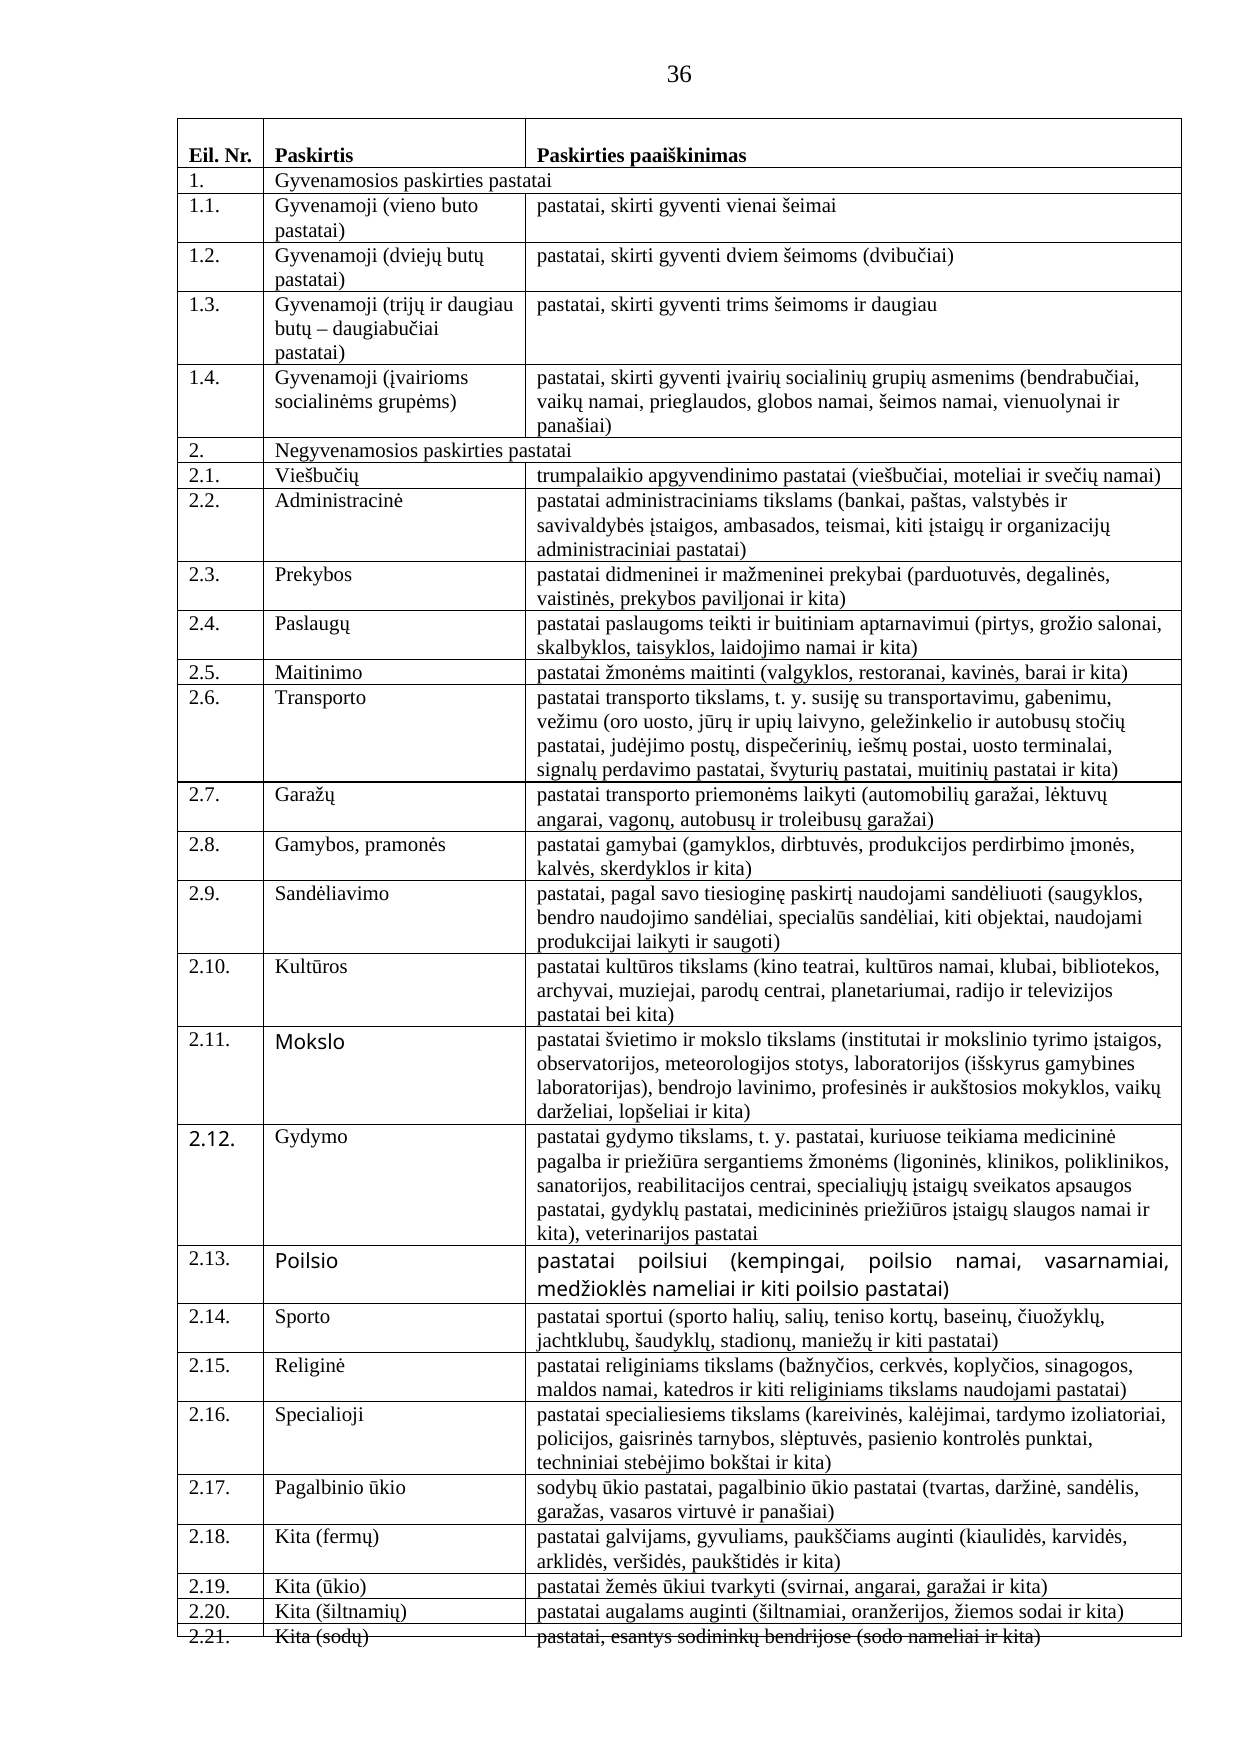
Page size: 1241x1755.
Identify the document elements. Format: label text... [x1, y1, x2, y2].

table_cell Gydymo [264, 1125, 525, 1245]
table_cell 2.16. [178, 1402, 263, 1474]
table_cell pastatai galvijams, gyvuliams, paukščiams auginti (kiaulidės, karvidės, arklidės, veršidės, paukštidės ir kita) [526, 1525, 1181, 1573]
table_cell 2.4. [178, 611, 263, 659]
table_cell Gyvenamoji (dviejų butų pastatai) [264, 243, 525, 291]
table_cell Administracinė [264, 489, 525, 561]
table_cell pastatai administraciniams tikslams (bankai, paštas, valstybės ir savivaldybės įstaigos, ambasados, teismai, kiti įstaigų ir organizacijų administraciniai pastatai) [526, 489, 1181, 561]
table_cell Viešbučių [264, 463, 525, 487]
table_cell Gyvenamoji (trijų ir daugiau butų – daugiabučiai pastatai) [264, 292, 525, 364]
table_cell pastatai, skirti gyventi vienai šeimai [526, 194, 1181, 242]
table_cell Pagalbinio ūkio [264, 1475, 525, 1523]
table_cell Kita (ūkio) [264, 1574, 525, 1598]
table_cell Kita (sodų) [264, 1624, 525, 1636]
table_cell pastatai žemės ūkiui tvarkyti (svirnai, angarai, garažai ir kita) [526, 1574, 1181, 1598]
table_cell pastatai religiniams tikslams (bažnyčios, cerkvės, koplyčios, sinagogos, maldos namai, katedros ir kiti religiniams tikslams naudojami pastatai) [526, 1353, 1181, 1401]
table_cell 2.20. [178, 1599, 263, 1623]
table_cell 1.2. [178, 243, 263, 291]
table_cell pastatai švietimo ir mokslo tikslams (institutai ir mokslinio tyrimo įstaigos, observatorijos, meteorologijos stotys, laboratorijos (išskyrus gamybines laboratorijas), bendrojo lavinimo, profesinės ir aukštosios mokyklos, vaikų darželiai, lopšeliai ir kita) [526, 1027, 1181, 1123]
table_cell 2.1. [178, 463, 263, 487]
table_cell pastatai, skirti gyventi trims šeimoms ir daugiau [526, 292, 1181, 364]
table_cell Maitinimo [264, 660, 525, 684]
table_cell 1.4. [178, 365, 263, 437]
table_cell pastatai transporto tikslams, t. y. susiję su transportavimu, gabenimu, vežimu (oro uosto, jūrų ir upių laivyno, geležinkelio ir autobusų stočių pastatai, judėjimo postų, dispečerinių, iešmų postai, uosto terminalai, signalų perdavimo pastatai, švyturių pastatai, muitinių pastatai ir kita) [526, 685, 1181, 781]
table_cell 2.13. [178, 1246, 263, 1303]
table_cell 2.14. [178, 1304, 263, 1352]
table_cell Sporto [264, 1304, 525, 1352]
table_cell Garažų [264, 783, 525, 831]
table_cell pastatai, skirti gyventi dviem šeimoms (dvibučiai) [526, 243, 1181, 291]
table_cell pastatai paslaugoms teikti ir buitiniam aptarnavimui (pirtys, grožio salonai, skalbyklos, taisyklos, laidojimo namai ir kita) [526, 611, 1181, 659]
table_cell 2.10. [178, 954, 263, 1026]
table_cell 2.9. [178, 881, 263, 953]
table_header Paskirties paaiškinimas [526, 119, 1181, 167]
table_cell 2.11. [178, 1027, 263, 1123]
table_cell Gyvenamoji (vieno buto pastatai) [264, 194, 525, 242]
table_cell pastatai specialiesiems tikslams (kareivinės, kalėjimai, tardymo izoliatoriai, policijos, gaisrinės tarnybos, slėptuvės, pasienio kontrolės punktai, techniniai stebėjimo bokštai ir kita) [526, 1402, 1181, 1474]
table_cell Kita (fermų) [264, 1525, 525, 1573]
table_cell 2.2. [178, 489, 263, 561]
table_cell Kultūros [264, 954, 525, 1026]
table_cell 2.8. [178, 832, 263, 880]
table_cell 2.3. [178, 562, 263, 610]
table_cell Specialioji [264, 1402, 525, 1474]
table_cell 2.6. [178, 685, 263, 781]
table_cell Mokslo [264, 1027, 525, 1123]
table_cell pastatai, pagal savo tiesioginę paskirtį naudojami sandėliuoti (saugyklos, bendro naudojimo sandėliai, specialūs sandėliai, kiti objektai, naudojami produkcijai laikyti ir saugoti) [526, 881, 1181, 953]
table_cell Religinė [264, 1353, 525, 1401]
table_cell pastatai gamybai (gamyklos, dirbtuvės, produkcijos perdirbimo įmonės, kalvės, skerdyklos ir kita) [526, 832, 1181, 880]
table_cell Prekybos [264, 562, 525, 610]
table_cell Poilsio [264, 1246, 525, 1303]
table_cell 1.3. [178, 292, 263, 364]
table_cell Sandėliavimo [264, 881, 525, 953]
table_cell pastatai augalams auginti (šiltnamiai, oranžerijos, žiemos sodai ir kita) [526, 1599, 1181, 1623]
table_cell pastatai transporto priemonėms laikyti (automobilių garažai, lėktuvų angarai, vagonų, autobusų ir troleibusų garažai) [526, 783, 1181, 831]
table_cell 2. [178, 438, 263, 462]
table_cell sodybų ūkio pastatai, pagalbinio ūkio pastatai (tvartas, daržinė, sandėlis, garažas, vasaros virtuvė ir panašiai) [526, 1475, 1181, 1523]
table_cell Paslaugų [264, 611, 525, 659]
table_cell Gyvenamosios paskirties pastatai [264, 168, 1181, 192]
table_cell 2.15. [178, 1353, 263, 1401]
table_cell 2.7. [178, 783, 263, 831]
table_header Eil. Nr. [178, 119, 263, 167]
table_cell 2.21. [178, 1624, 263, 1636]
table_cell Kita (šiltnamių) [264, 1599, 525, 1623]
table_cell pastatai žmonėms maitinti (valgyklos, restoranai, kavinės, barai ir kita) [526, 660, 1181, 684]
table_cell 1. [178, 168, 263, 192]
table_cell pastatai, esantys sodininkų bendrijose (sodo nameliai ir kita) [526, 1624, 1181, 1636]
table_cell Transporto [264, 685, 525, 781]
table_cell 1.1. [178, 194, 263, 242]
table_cell 2.18. [178, 1525, 263, 1573]
table_cell Gamybos, pramonės [264, 832, 525, 880]
table_cell 2.19. [178, 1574, 263, 1598]
table_cell trumpalaikio apgyvendinimo pastatai (viešbučiai, moteliai ir svečių namai) [526, 463, 1181, 487]
table_cell pastatai sportui (sporto halių, salių, teniso kortų, baseinų, čiuožyklų, jachtklubų, šaudyklų, stadionų, maniežų ir kiti pastatai) [526, 1304, 1181, 1352]
table_cell pastatai gydymo tikslams, t. y. pastatai, kuriuose teikiama medicininė pagalba ir priežiūra sergantiems žmonėms (ligoninės, klinikos, poliklinikos, sanatorijos, reabilitacijos centrai, specialiųjų įstaigų sveikatos apsaugos pastatai, gydyklų pastatai, medicininės priežiūros įstaigų slaugos namai ir kita), veterinarijos pastatai [526, 1125, 1181, 1245]
table_cell pastatai kultūros tikslams (kino teatrai, kultūros namai, klubai, bibliotekos, archyvai, muziejai, parodų centrai, planetariumai, radijo ir televizijos pastatai bei kita) [526, 954, 1181, 1026]
table_cell pastatai poilsiui (kempingai, poilsio namai, vasarnamiai, medžioklės nameliai ir kiti poilsio pastatai) [526, 1246, 1181, 1303]
table_cell pastatai didmeninei ir mažmeninei prekybai (parduotuvės, degalinės, vaistinės, prekybos paviljonai ir kita) [526, 562, 1181, 610]
table_header Paskirtis [264, 119, 525, 167]
table_cell pastatai, skirti gyventi įvairių socialinių grupių asmenims (bendrabučiai, vaikų namai, prieglaudos, globos namai, šeimos namai, vienuolynai ir panašiai) [526, 365, 1181, 437]
table_cell 2.5. [178, 660, 263, 684]
table_cell Gyvenamoji (įvairioms socialinėms grupėms) [264, 365, 525, 437]
table_cell 2.17. [178, 1475, 263, 1523]
table_cell 2.12. [178, 1125, 263, 1245]
table_cell Negyvenamosios paskirties pastatai [264, 438, 1181, 462]
